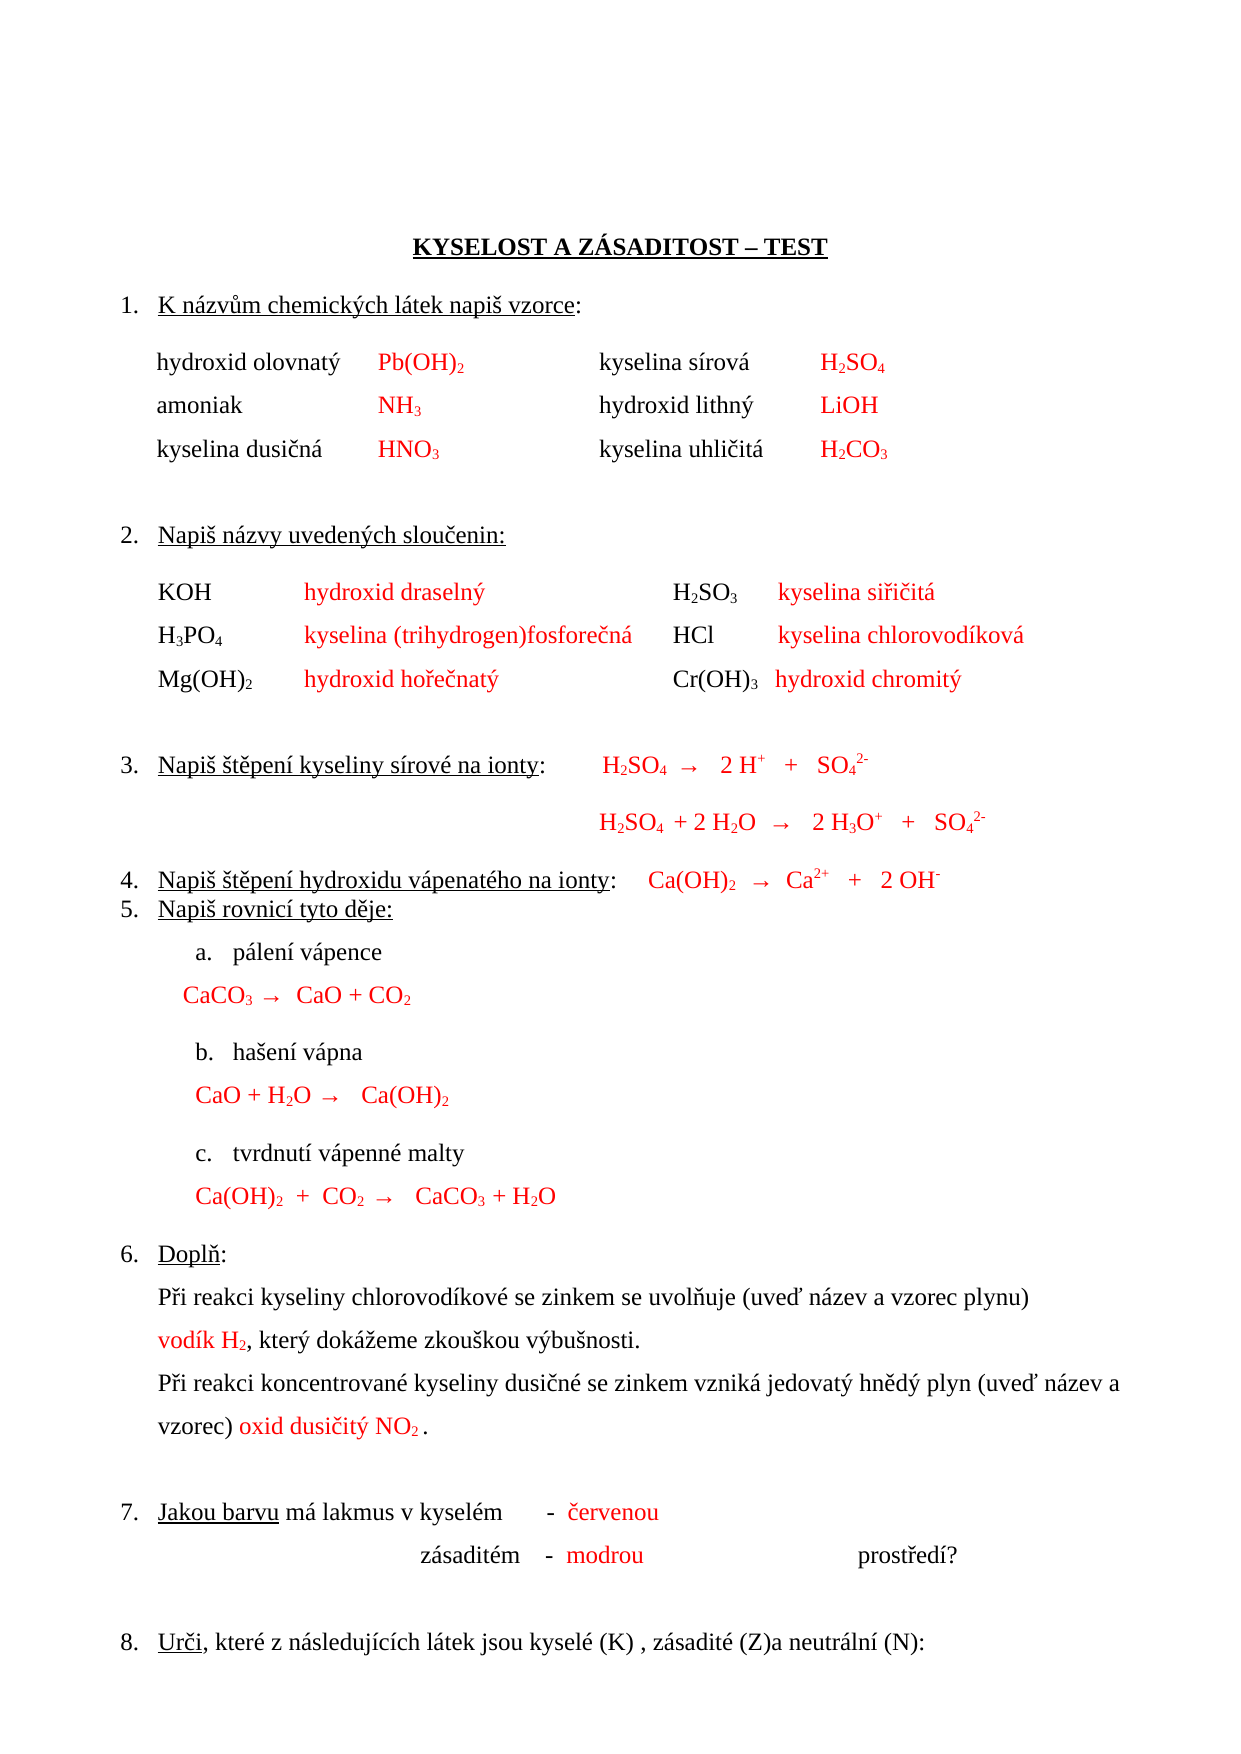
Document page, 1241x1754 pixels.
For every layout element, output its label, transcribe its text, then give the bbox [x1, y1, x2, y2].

list Napiš štěpení kyseliny sírové na ionty: H2SO4 → 2 H+ + SO42- [120, 750, 1157, 779]
list pálení vápence [195, 937, 1157, 966]
text amoniak NH3 hydroxid lithný LiOH [156, 391, 1157, 419]
text H2SO4 + 2 H2O → 2 H3O+ + SO42- [563, 807, 1157, 836]
text Při reakci koncentrované kyseliny dusičné se zinkem vzniká jedovatý hnědý plyn (uveď název a vzorec) oxid dusičitý NO2 . [158, 1368, 1157, 1440]
list hašení vápna [195, 1037, 1157, 1066]
list Jakou barvu má lakmus v kyselém - červenou [120, 1497, 1157, 1526]
text CaCO3 → CaO + CO2 [158, 980, 1157, 1009]
list K názvům chemických látek napiš vzorce: [120, 290, 1157, 319]
text KOH hydroxid draselný H2SO3 kyselina siřičitá [158, 577, 1157, 606]
text zásaditém - modrou prostředí? [83, 1541, 1157, 1569]
text kyselina dusičná HNO3 kyselina uhličitá H2CO3 [156, 434, 1157, 462]
text Při reakci kyseliny chlorovodíkové se zinkem se uvolňuje (uveď název a vzorec plynu) [120, 1282, 1157, 1311]
text Ca(OH)2 + CO2 → CaCO3 + H2O [195, 1181, 1157, 1210]
list Napiš rovnicí tyto děje: [120, 894, 1157, 922]
list Doplň: [120, 1239, 1157, 1267]
list tvrdnutí vápenné malty [195, 1138, 1157, 1167]
text Mg(OH)2 hydroxid hořečnatý Cr(OH)3 hydroxid chromitý [158, 664, 1157, 692]
text hydroxid olovnatý Pb(OH)2 kyselina sírová H2SO4 [156, 347, 1157, 376]
list Urči, které z následujících látek jsou kyselé (K) , zásadité (Z)a neutrální (N): [120, 1627, 1157, 1656]
text H3PO4 kyselina (trihydrogen)fosforečná HCl kyselina chlorovodíková [158, 621, 1157, 649]
text KYSELOST A ZÁSADITOST – TEST [83, 232, 1157, 261]
list Napiš názvy uvedených sloučenin: [120, 520, 1157, 549]
text CaO + H2O → Ca(OH)2 [195, 1081, 1157, 1109]
list Napiš štěpení hydroxidu vápenatého na ionty: Ca(OH)2 → Ca2+ + 2 OH- [120, 865, 1157, 894]
text vodík H2, který dokážeme zkouškou výbušnosti. [120, 1325, 1157, 1354]
